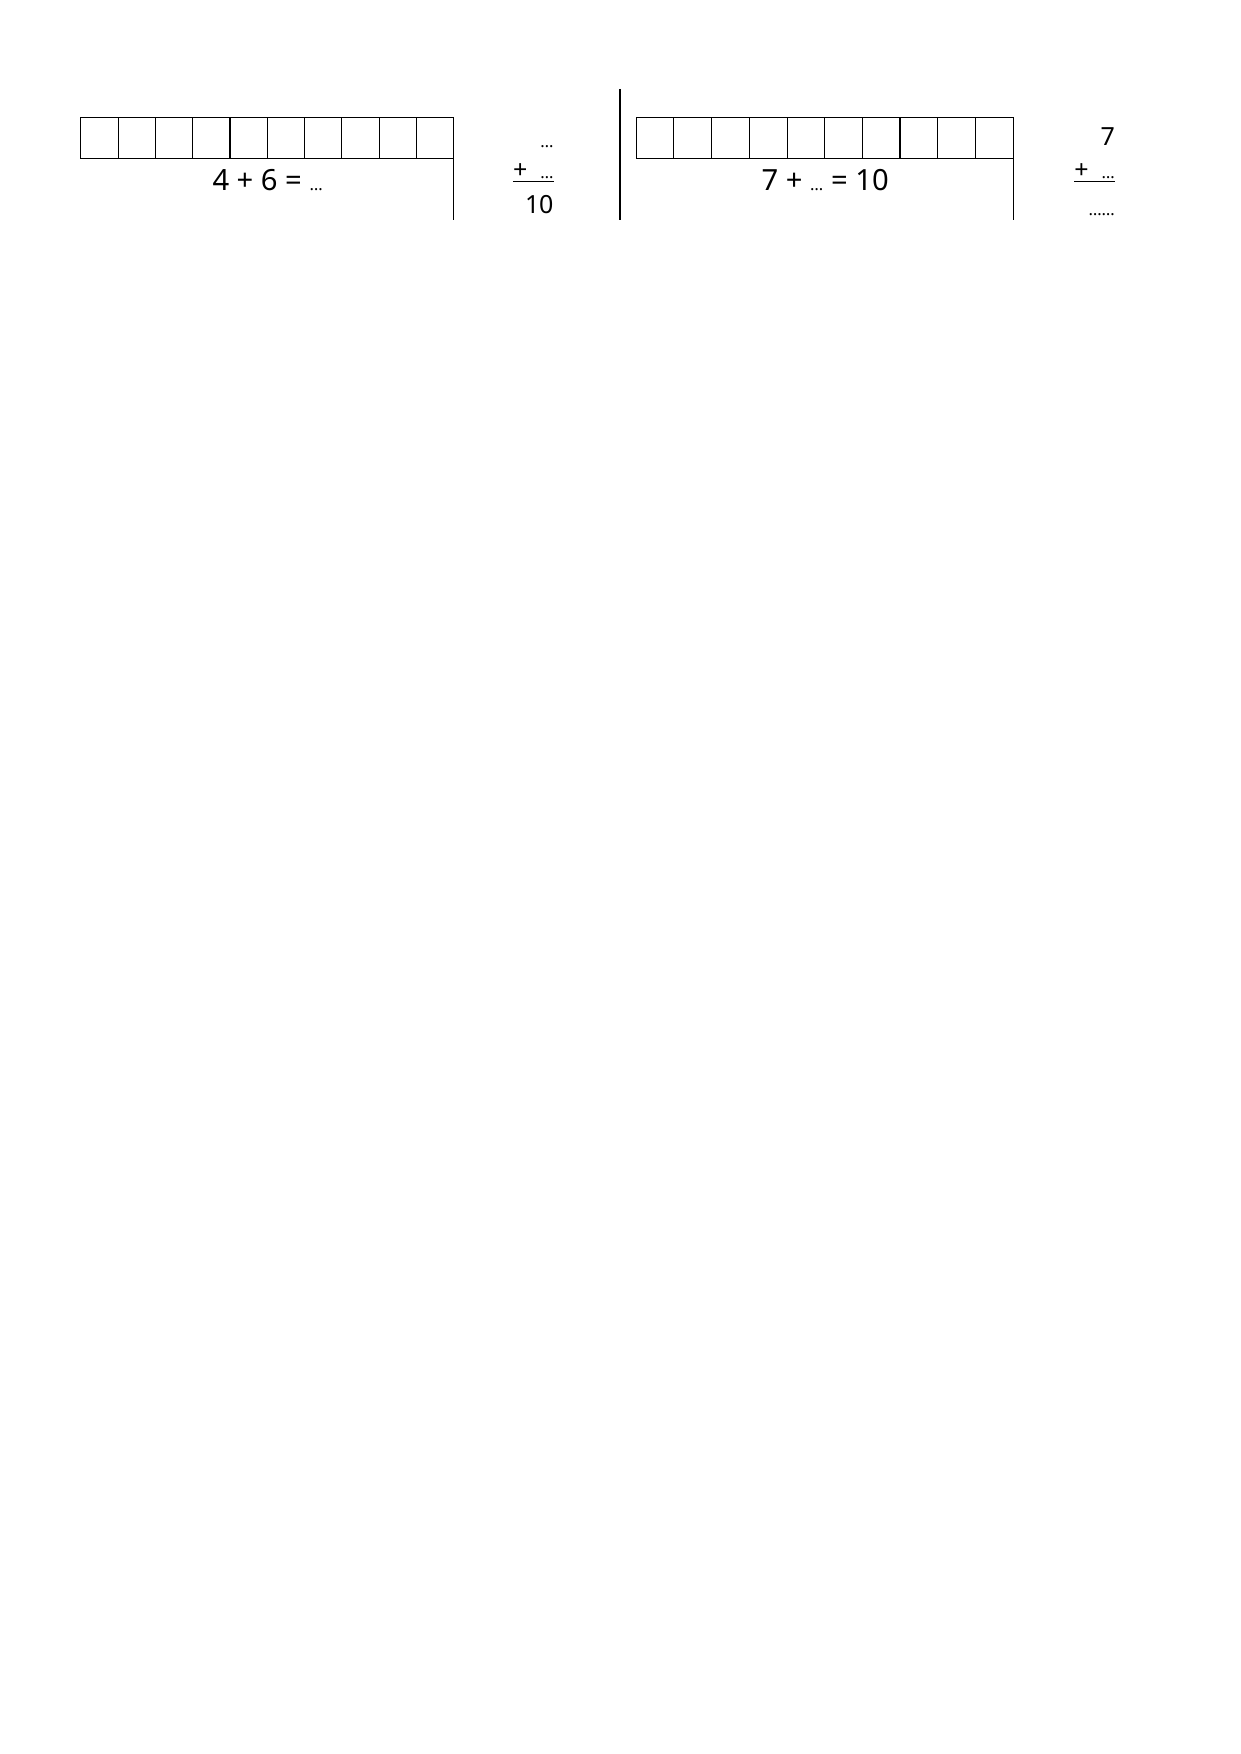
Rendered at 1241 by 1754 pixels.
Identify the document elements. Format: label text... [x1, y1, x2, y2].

table_cell [156, 118, 192, 158]
table_cell 7 + … = 10 [637, 159, 1013, 220]
table_cell [268, 118, 304, 158]
table_cell [561, 117, 603, 220]
table_cell [119, 118, 155, 158]
table_cell 7 + … …… [1014, 117, 1122, 220]
table_cell [81, 118, 118, 158]
table_cell [621, 117, 636, 158]
table_cell [863, 118, 899, 158]
table_cell [193, 118, 229, 158]
table_cell [417, 118, 453, 158]
table_cell [901, 118, 937, 158]
table_cell [750, 118, 787, 158]
table_cell [621, 158, 637, 220]
table_cell [81, 89, 619, 117]
table_cell [788, 118, 824, 158]
table_cell [305, 118, 341, 158]
table_cell [976, 118, 1013, 158]
table_cell [342, 118, 379, 158]
table_cell … + … 10 [454, 117, 561, 220]
table_cell [621, 89, 1164, 117]
table_cell [674, 118, 711, 158]
table_cell [825, 118, 862, 158]
table_cell [938, 118, 975, 158]
table_cell [603, 117, 619, 158]
table_cell [380, 118, 416, 158]
table_cell [637, 118, 673, 158]
table_cell [1122, 117, 1164, 220]
table_cell [603, 158, 619, 220]
table_cell [712, 118, 749, 158]
table_cell [231, 118, 267, 158]
table_cell 4 + 6 = … [81, 159, 453, 220]
